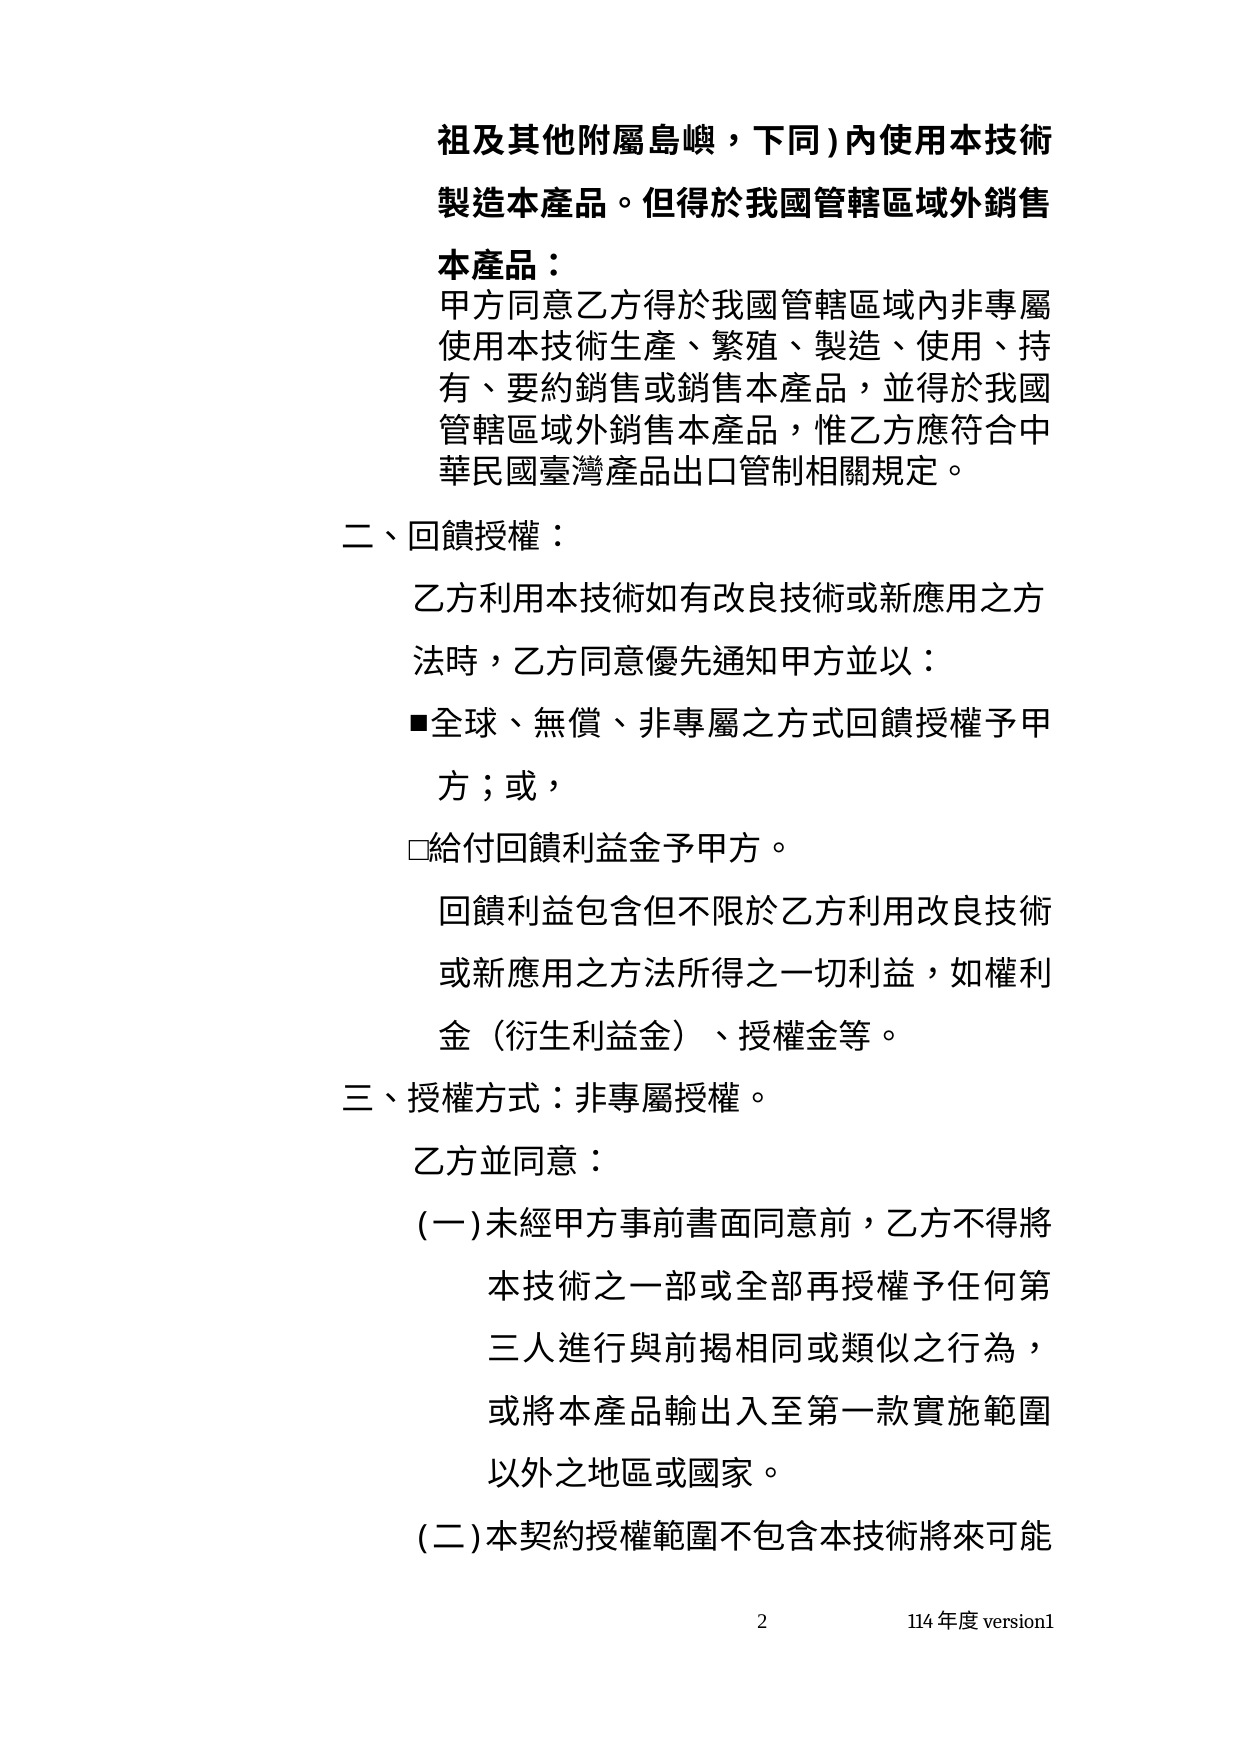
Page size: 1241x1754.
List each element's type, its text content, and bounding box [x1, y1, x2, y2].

text 甲方同意乙方得於我國管轄區域內非專屬使用本技術生產、繁殖、製造、使用、持有、要約銷售或銷售本產品，並得於我國管轄區域外銷售本產品，惟乙方應符合中華民國臺灣產品出口管制相關規定。 [438, 284, 1053, 492]
text (一)未經甲方事前書面同意前，乙方不得將本技術之一部或全部再授權予任何第三人進行與前揭相同或類似之行為，或將本產品輸出入至第一款實施範圍以外之地區或國家。 [412, 1179, 1053, 1492]
text 二、回饋授權： [341, 492, 1053, 554]
text 三、授權方式：非專屬授權。 [341, 1054, 1053, 1117]
text (二)本契約授權範圍不包含本技術將來可能 [412, 1492, 1053, 1554]
text 祖及其他附屬島嶼，下同)內使用本技術製造本產品。但得於我國管轄區域外銷售本產品： [408, 96, 1053, 284]
text ■全球、無償、非專屬之方式回饋授權予甲方；或， [408, 679, 1053, 804]
text 乙方利用本技術如有改良技術或新應用之方法時，乙方同意優先通知甲方並以： [412, 554, 1053, 679]
text □給付回饋利益金予甲方。 [408, 804, 1053, 867]
text 乙方並同意： [412, 1117, 1053, 1179]
text 回饋利益包含但不限於乙方利用改良技術或新應用之方法所得之一切利益，如權利金（衍生利益金）、授權金等。 [438, 867, 1053, 1054]
